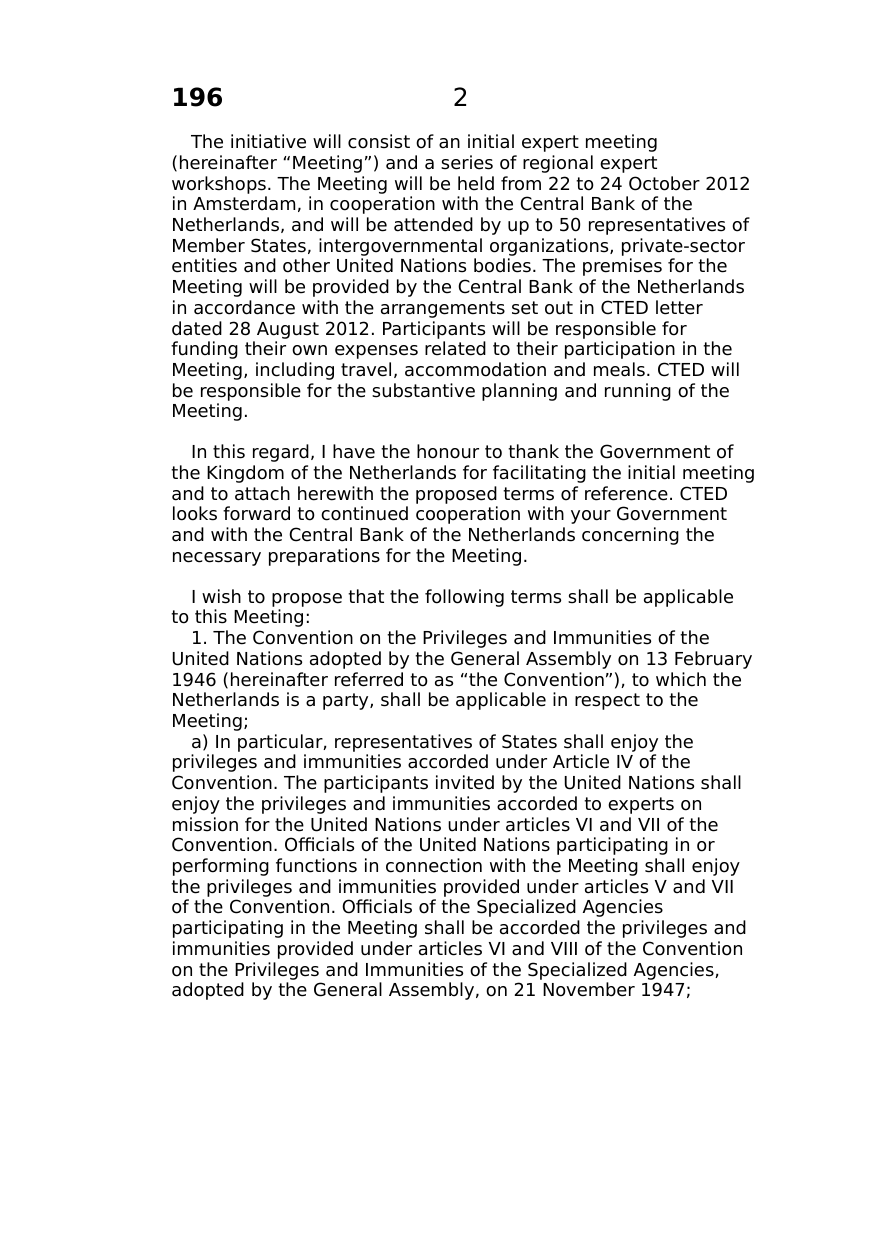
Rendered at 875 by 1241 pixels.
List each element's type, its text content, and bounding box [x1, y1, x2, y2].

text In this regard, I have the honour to thank the Government of the Kingdom of the Netherlands for facilitating the initial meeting and to attach herewith the proposed terms of reference. CTED looks forward to continued cooperation with your Government and with the Central Bank of the Netherlands concerning the necessary preparations for the Meeting. [171, 442, 756, 566]
text 1. The Convention on the Privileges and Immunities of the United Nations adopted by the General Assembly on 13 February 1946 (hereinafter referred to as “the Convention”), to which the Netherlands is a party, shall be applicable in respect to the Meeting; [171, 628, 756, 732]
text a) In particular, representatives of States shall enjoy the privileges and immunities accorded under Article IV of the Convention. The participants invited by the United Nations shall enjoy the privileges and immunities accorded to experts on mission for the United Nations under articles VI and VII of the Convention. Officials of the United Nations participating in or performing functions in connection with the Meeting shall enjoy the privileges and immunities provided under articles V and VII of the Convention. Officials of the Specialized Agencies participating in the Meeting shall be accorded the privileges and immunities provided under articles VI and VIII of the Convention on the Privileges and Immunities of the Specialized Agencies, adopted by the General Assembly, on 21 November 1947; [171, 732, 756, 1001]
text The initiative will consist of an initial expert meeting (hereinafter “Meeting”) and a series of regional expert workshops. The Meeting will be held from 22 to 24 October 2012 in Amsterdam, in cooperation with the Central Bank of the Netherlands, and will be attended by up to 50 representatives of Member States, intergovernmental organizations, private-sector entities and other United Nations bodies. The premises for the Meeting will be provided by the Central Bank of the Netherlands in accordance with the arrangements set out in CTED letter dated 28 August 2012. Participants will be responsible for funding their own expenses related to their participation in the Meeting, including travel, accommodation and meals. CTED will be responsible for the substantive planning and running of the Meeting. [171, 132, 756, 422]
text I wish to propose that the following terms shall be applicable to this Meeting: [171, 586, 756, 628]
